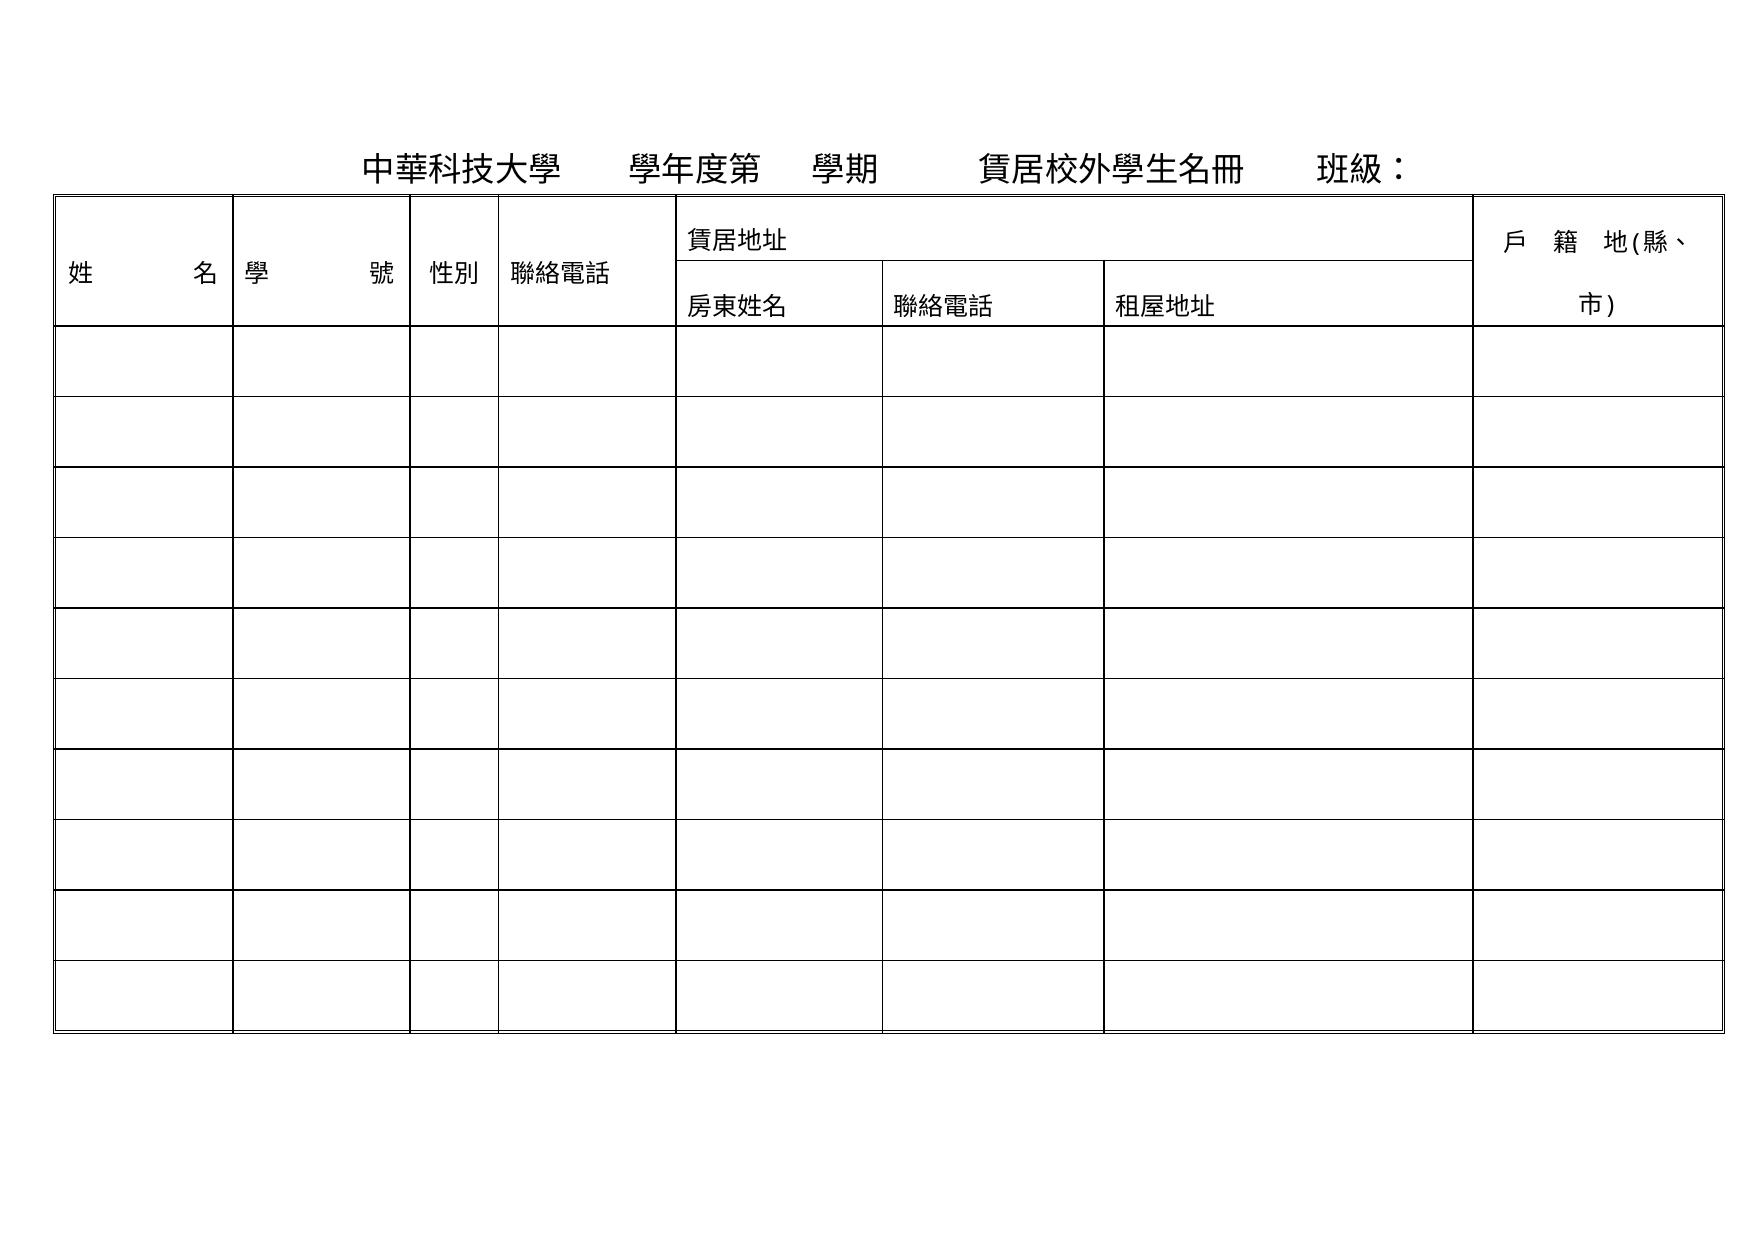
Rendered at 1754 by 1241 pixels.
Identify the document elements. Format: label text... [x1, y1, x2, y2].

table_cell [883, 891, 1103, 960]
table_cell [56, 468, 232, 537]
table_cell [1105, 961, 1472, 1030]
table_cell [883, 468, 1103, 537]
table_cell [677, 609, 882, 678]
table_cell [56, 891, 232, 960]
table_cell [411, 468, 498, 537]
table_cell [1105, 820, 1472, 889]
table_cell [499, 961, 675, 1030]
table_cell [234, 820, 409, 889]
table_cell [499, 327, 675, 396]
table_cell [499, 891, 675, 960]
table_cell [411, 891, 498, 960]
table_cell [1105, 468, 1472, 537]
table_cell [677, 961, 882, 1030]
table_cell 租屋地址 [1105, 261, 1472, 325]
table_cell [234, 750, 409, 819]
table_cell [411, 609, 498, 678]
table_cell [234, 327, 409, 396]
table_cell [1105, 750, 1472, 819]
table_cell [883, 750, 1103, 819]
table_cell [56, 820, 232, 889]
table_cell [1474, 468, 1722, 537]
table_cell 學 號 [234, 197, 409, 325]
table_cell [1474, 397, 1722, 466]
table_cell 聯絡電話 [499, 197, 675, 325]
table_cell [677, 820, 882, 889]
table_cell [56, 961, 232, 1030]
table_cell [56, 327, 232, 396]
table_cell [56, 750, 232, 819]
table_cell [56, 538, 232, 607]
table_cell [677, 538, 882, 607]
table_cell [499, 750, 675, 819]
table_cell [1105, 538, 1472, 607]
table_cell [883, 397, 1103, 466]
table_cell [411, 327, 498, 396]
table_cell [411, 538, 498, 607]
table_header 中華科技大學 學年度第 學期 賃居校外學生名冊 班級： [54, 120, 1723, 194]
table_cell 性別 [411, 197, 498, 325]
table_cell [1474, 820, 1722, 889]
table_cell [677, 468, 882, 537]
table_cell [1474, 679, 1722, 748]
table_cell [56, 609, 232, 678]
table_cell [1474, 891, 1722, 960]
table_cell [677, 679, 882, 748]
table_cell [234, 538, 409, 607]
table_cell 賃居地址 [677, 197, 1472, 259]
table_cell [499, 820, 675, 889]
table_cell [499, 538, 675, 607]
table_cell [883, 679, 1103, 748]
table_cell [234, 679, 409, 748]
table_cell [677, 327, 882, 396]
table_cell [234, 468, 409, 537]
table_cell [1474, 961, 1722, 1030]
table_cell [1105, 891, 1472, 960]
table_cell [411, 750, 498, 819]
table_cell [883, 538, 1103, 607]
table_cell [499, 468, 675, 537]
table_cell [411, 679, 498, 748]
table_cell [1105, 327, 1472, 396]
table_cell [411, 397, 498, 466]
table_cell [1474, 327, 1722, 396]
table_cell [1105, 679, 1472, 748]
table_cell [883, 609, 1103, 678]
table_cell [234, 609, 409, 678]
table_cell [234, 961, 409, 1030]
table_cell [1105, 609, 1472, 678]
table_cell [883, 327, 1103, 396]
table_cell 房東姓名 [677, 261, 882, 325]
table_cell [677, 891, 882, 960]
table_cell [1474, 538, 1722, 607]
table_cell [677, 397, 882, 466]
table_cell [234, 891, 409, 960]
table_cell [56, 679, 232, 748]
table_cell [1474, 750, 1722, 819]
table_cell [234, 397, 409, 466]
table_cell [883, 961, 1103, 1030]
table_cell [56, 397, 232, 466]
table_cell [1474, 609, 1722, 678]
table_cell 戶 籍 地(縣、市) [1474, 197, 1722, 325]
table_cell [499, 609, 675, 678]
table_cell [499, 679, 675, 748]
table_cell [499, 397, 675, 466]
table_cell 姓 名 [56, 197, 232, 325]
table_cell [411, 961, 498, 1030]
table_cell [1105, 397, 1472, 466]
table_cell [411, 820, 498, 889]
table_cell [883, 820, 1103, 889]
table_cell 聯絡電話 [883, 261, 1103, 325]
table_cell [677, 750, 882, 819]
